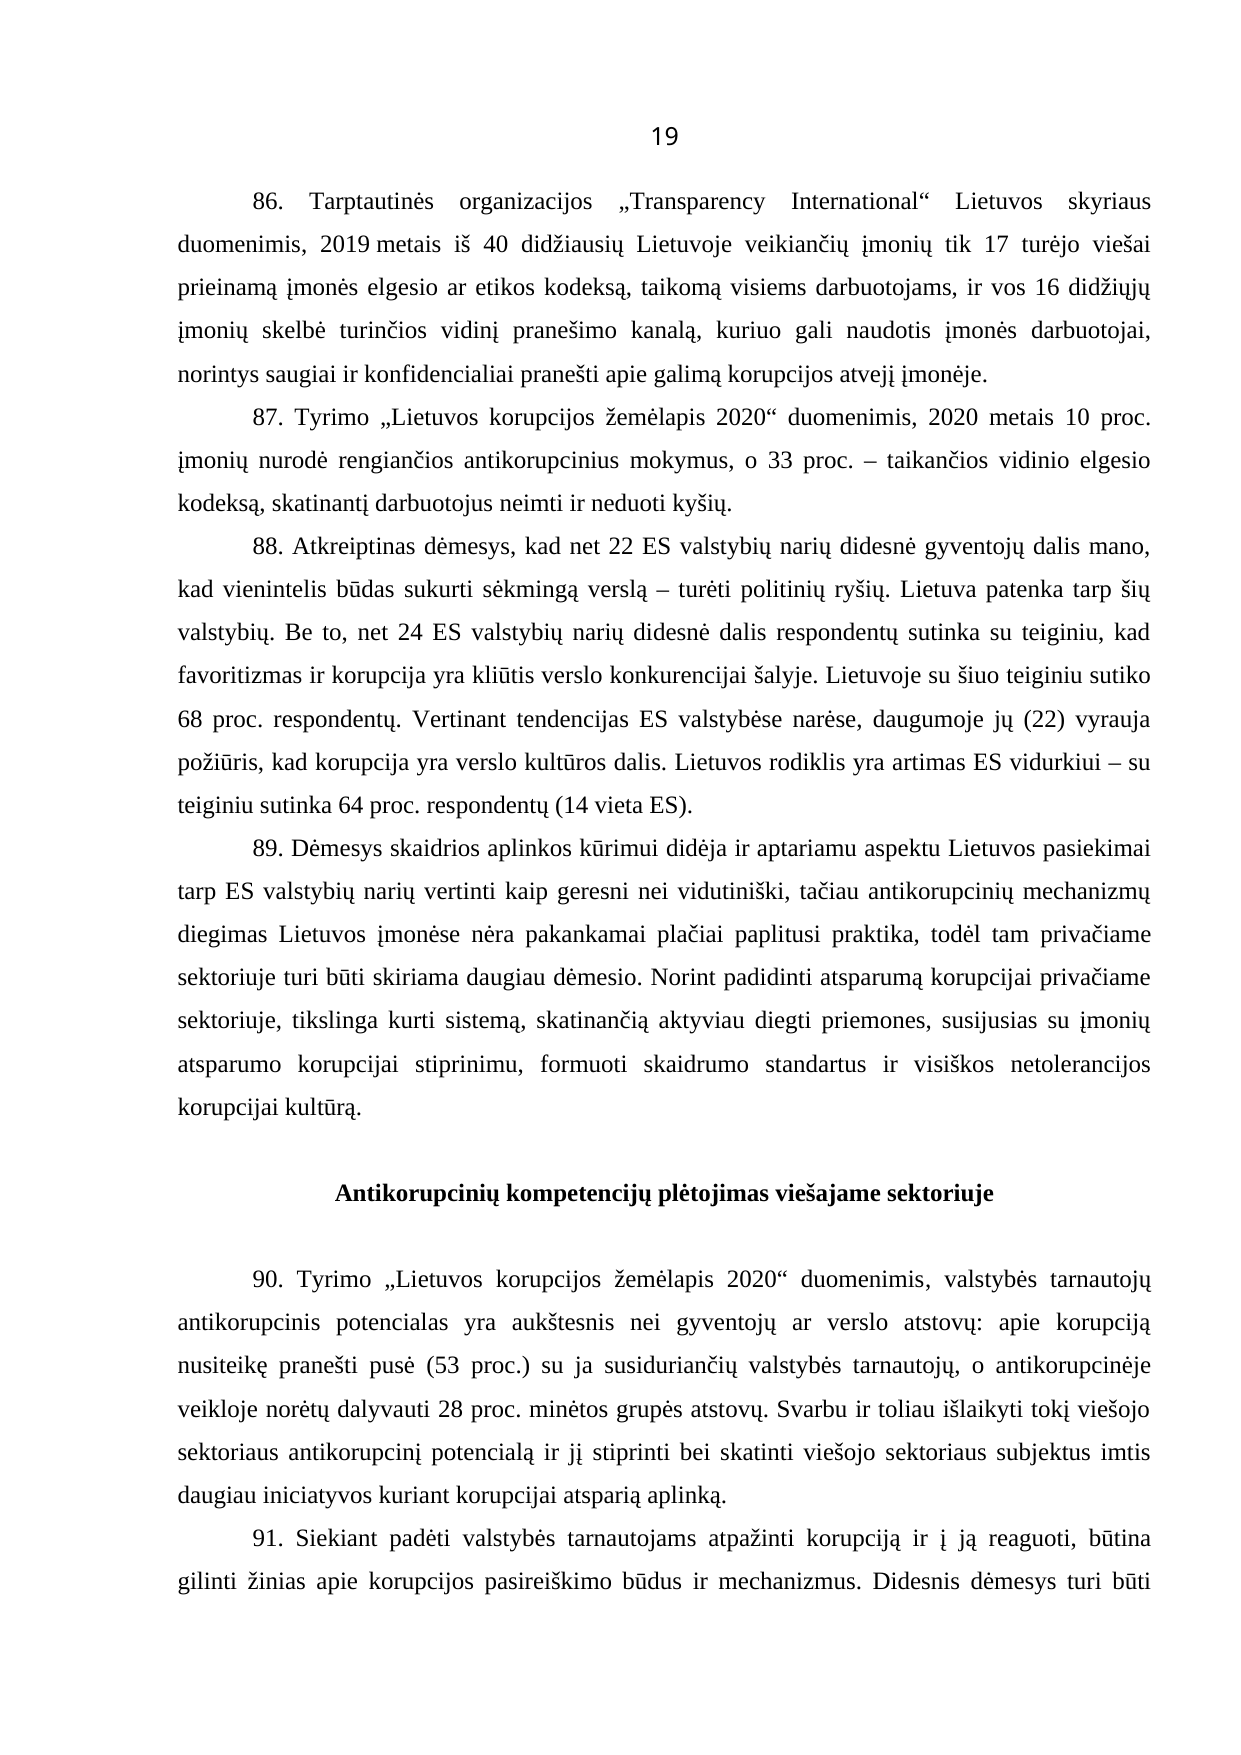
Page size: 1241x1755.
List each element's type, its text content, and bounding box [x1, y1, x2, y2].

text 86. Tarptautinės organizacijos „Transparency International“ Lietuvos skyriaus duomenimis, 2019 metais iš 40 didžiausių Lietuvoje veikiančių įmonių tik 17 turėjo viešai prieinamą įmonės elgesio ar etikos kodeksą, taikomą visiems darbuotojams, ir vos 16 didžiųjų įmonių skelbė turinčios vidinį pranešimo kanalą, kuriuo gali naudotis įmonės darbuotojai, norintys saugiai ir konfidencialiai pranešti apie galimą korupcijos atvejį įmonėje. [177, 186, 1152, 387]
text 89. Dėmesys skaidrios aplinkos kūrimui didėja ir aptariamu aspektu Lietuvos pasiekimai tarp ES valstybių narių vertinti kaip geresni nei vidutiniški, tačiau antikorupcinių mechanizmų diegimas Lietuvos įmonėse nėra pakankamai plačiai paplitusi praktika, todėl tam privačiame sektoriuje turi būti skiriama daugiau dėmesio. Norint padidinti atsparumą korupcijai privačiame sektoriuje, tikslinga kurti sistemą, skatinančią aktyviau diegti priemones, susijusias su įmonių atsparumo korupcijai stiprinimu, formuoti skaidrumo standartus ir visiškos netolerancijos korupcijai kultūrą. [177, 833, 1152, 1121]
text Antikorupcinių kompetencijų plėtojimas viešajame sektoriuje [177, 1178, 1152, 1207]
text 88. Atkreiptinas dėmesys, kad net 22 ES valstybių narių didesnė gyventojų dalis mano, kad vienintelis būdas sukurti sėkmingą verslą – turėti politinių ryšių. Lietuva patenka tarp šių valstybių. Be to, net 24 ES valstybių narių didesnė dalis respondentų sutinka su teiginiu, kad favoritizmas ir korupcija yra kliūtis verslo konkurencijai šalyje. Lietuvoje su šiuo teiginiu sutiko 68 proc. respondentų. Vertinant tendencijas ES valstybėse narėse, daugumoje jų (22) vyrauja požiūris, kad korupcija yra verslo kultūros dalis. Lietuvos rodiklis yra artimas ES vidurkiui – su teiginiu sutinka 64 proc. respondentų (14 vieta ES). [177, 531, 1152, 819]
text 87. Tyrimo „Lietuvos korupcijos žemėlapis 2020“ duomenimis, 2020 metais 10 proc. įmonių nurodė rengiančios antikorupcinius mokymus, o 33 proc. – taikančios vidinio elgesio kodeksą, skatinantį darbuotojus neimti ir neduoti kyšių. [177, 402, 1152, 517]
text 90. Tyrimo „Lietuvos korupcijos žemėlapis 2020“ duomenimis, valstybės tarnautojų antikorupcinis potencialas yra aukštesnis nei gyventojų ar verslo atstovų: apie korupciją nusiteikę pranešti pusė (53 proc.) su ja susiduriančių valstybės tarnautojų, o antikorupcinėje veikloje norėtų dalyvauti 28 proc. minėtos grupės atstovų. Svarbu ir toliau išlaikyti tokį viešojo sektoriaus antikorupcinį potencialą ir jį stiprinti bei skatinti viešojo sektoriaus subjektus imtis daugiau iniciatyvos kuriant korupcijai atsparią aplinką. [177, 1264, 1152, 1509]
text 91. Siekiant padėti valstybės tarnautojams atpažinti korupciją ir į ją reaguoti, būtina gilinti žinias apie korupcijos pasireiškimo būdus ir mechanizmus. Didesnis dėmesys turi būti [177, 1523, 1152, 1595]
